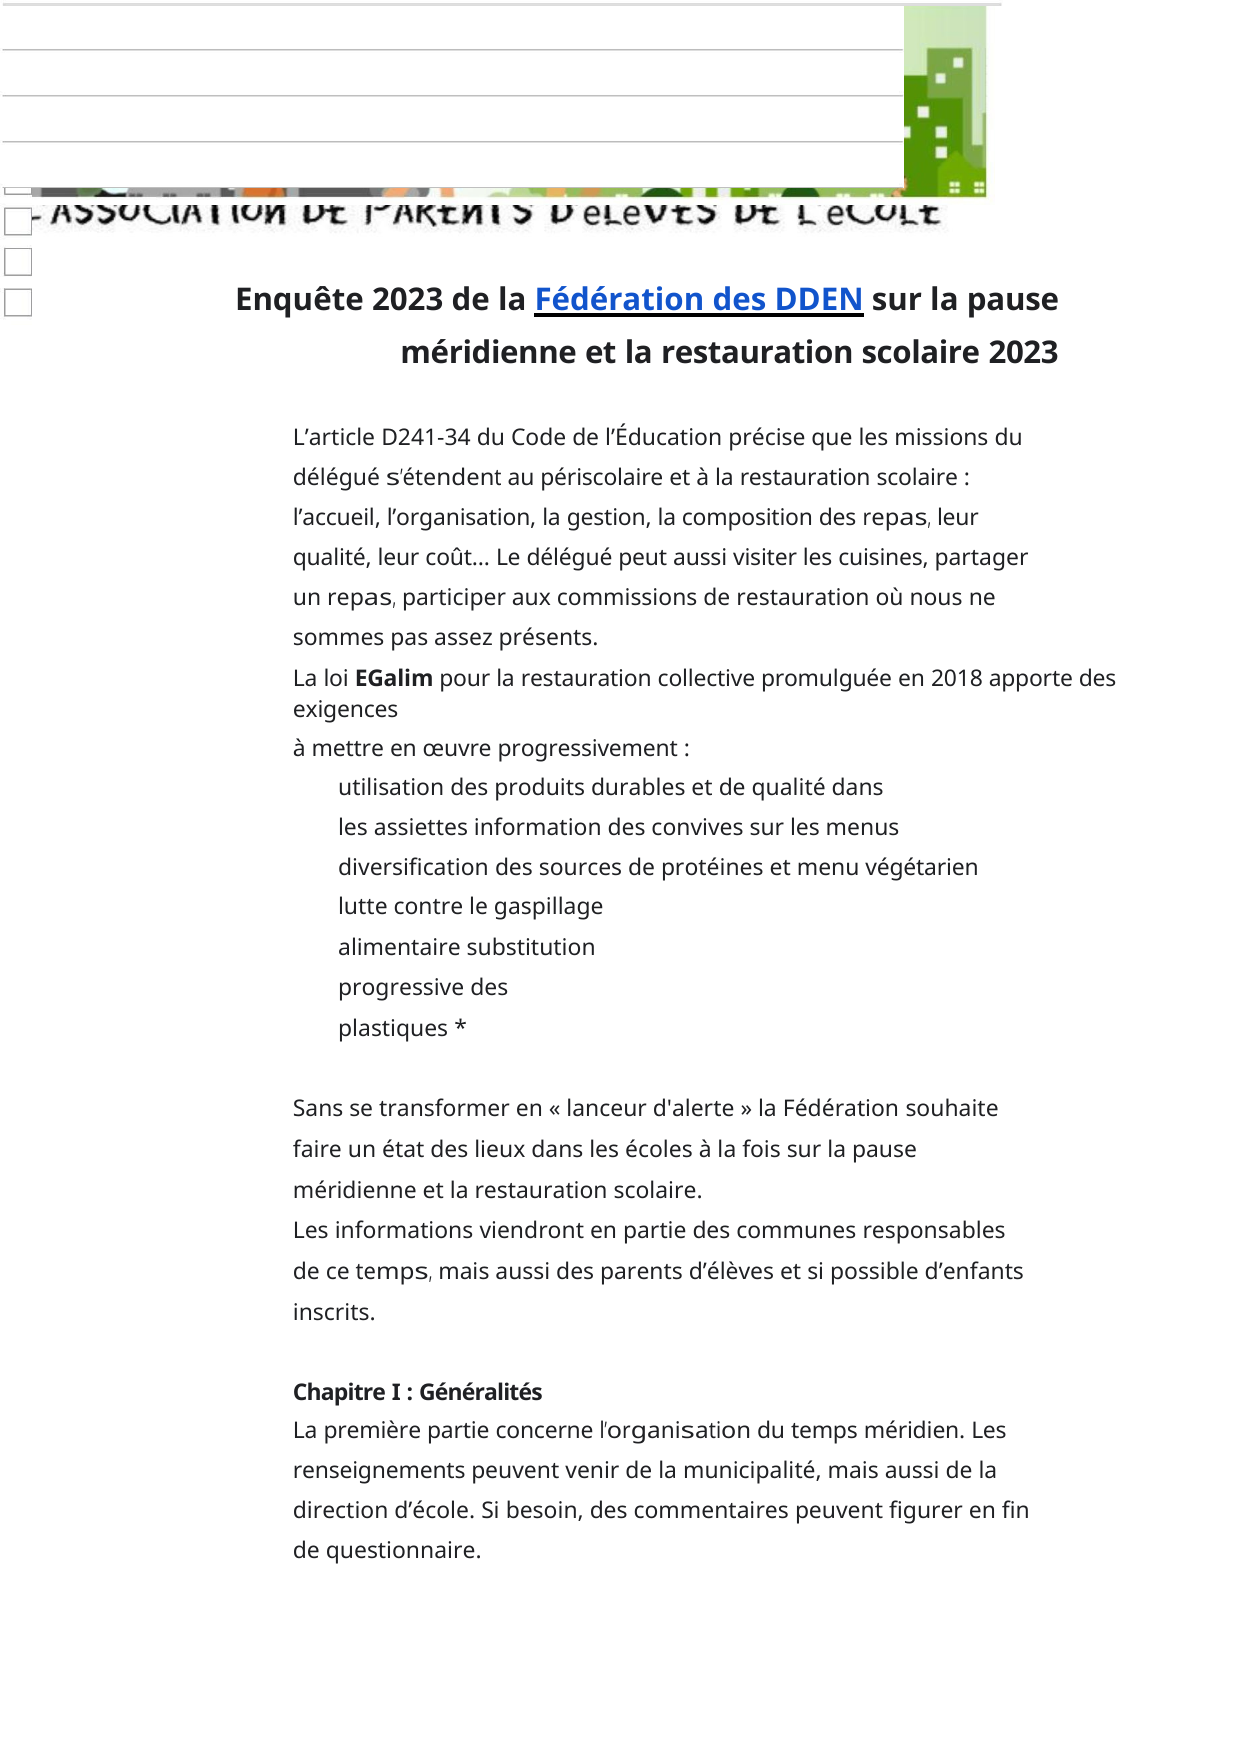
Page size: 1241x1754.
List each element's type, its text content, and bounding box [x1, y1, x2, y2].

title Enquête 2023 de la Fédération des DDEN sur la pause [118, 276, 1059, 319]
text La première partie concerne l’organisation du temps méridien. Les renseignements peuvent venir de la municipalité, mais aussi de la direction d’école. Si besoin, des commentaires peuvent ﬁgurer en ﬁn de questionnaire. [293, 1414, 1037, 1566]
text à mettre en œuvre progressivement : [293, 732, 1122, 763]
text Les informations viendront en partie des communes responsables de ce temps, mais aussi des parents d’élèves et si possible d’enfants inscrits. [293, 1214, 1037, 1327]
text diversiﬁcation des sources de protéines et menu végétarien [338, 851, 1122, 882]
text L’article D241-34 du Code de l’Éducation précise que les missions du délégué s’étendent au périscolaire et à la restauration scolaire : l’accueil, l’organisation, la gestion, la composition des repas, leur qualité, leur coût… Le délégué peut aussi visiter les cuisines, partager un repas, participer aux commissions de restauration où nous ne sommes pas assez présents. [293, 421, 1037, 653]
text La loi EGalim pour la restauration collective promulguée en 2018 apporte des exigences [293, 662, 1122, 724]
picture [0, 0, 1003, 325]
text lutte contre le gaspillage alimentaire substitution progressive des plastiques * [338, 890, 611, 1043]
title méridienne et la restauration scolaire 2023 [118, 330, 1059, 372]
text Chapitre I : Généralités [293, 1375, 1122, 1407]
text utilisation des produits durables et de qualité dans les assiettes information des convives sur les menus [338, 771, 904, 842]
text Sans se transformer en « lanceur d'alerte » la Fédération souhaite faire un état des lieux dans les écoles à la fois sur la pause méridienne et la restauration scolaire. [293, 1092, 1034, 1205]
